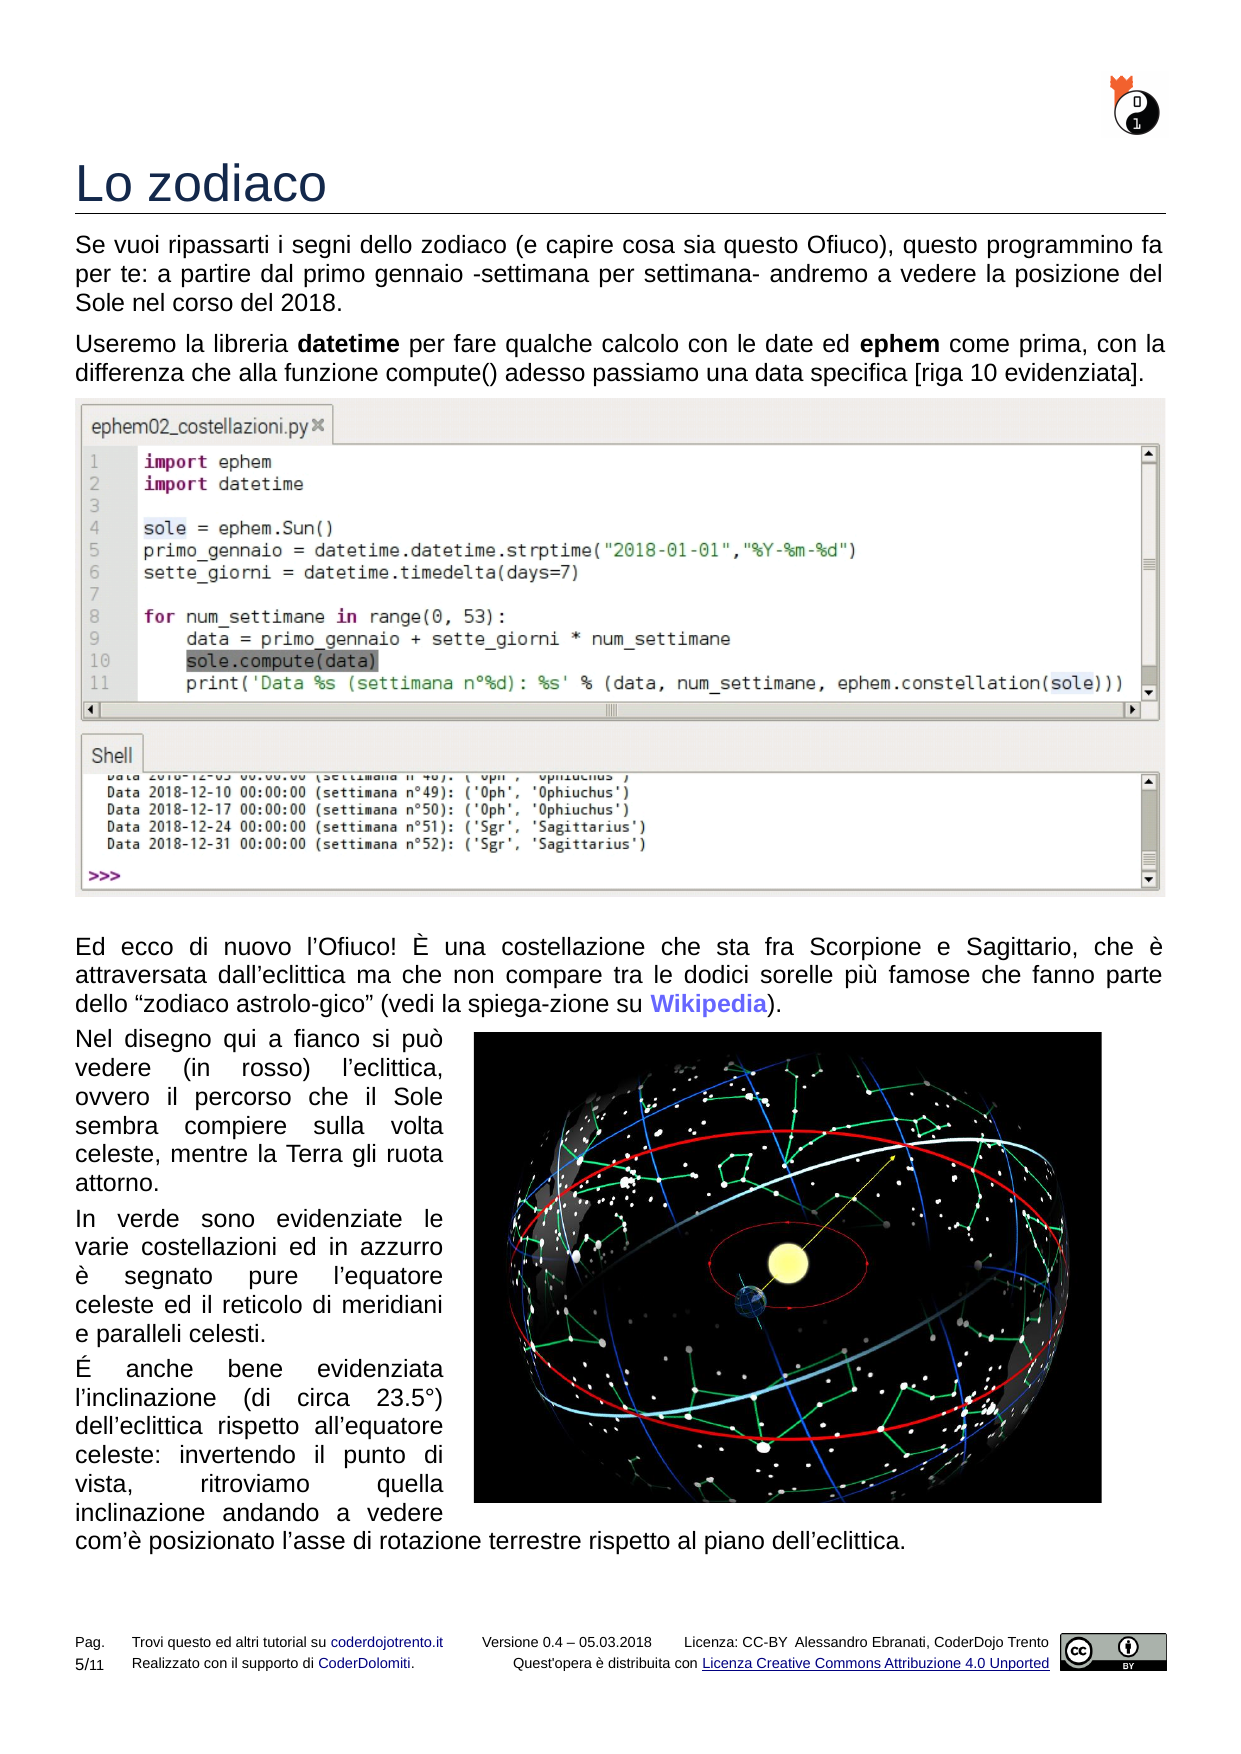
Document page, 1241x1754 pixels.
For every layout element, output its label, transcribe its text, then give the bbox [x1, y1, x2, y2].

picture [1060, 1633, 1167, 1671]
text Nel disegno qui a fianco si può vedere (in rosso) l’eclittica, ovvero il percorso che il Sole sembra compiere sulla volta celeste, mentre la Terra gli ruota attorno. [75, 1024, 1166, 1197]
text Se vuoi ripassarti i segni dello zodiaco (e capire cosa sia questo Ofiuco), questo programmino fa per te: a partire dal primo gennaio -settimana per settimana- andremo a vedere la posizione del Sole nel corso del 2018. [75, 230, 1166, 316]
text Useremo la libreria datetime per fare qualche calcolo con le date ed ephem come prima, con la differenza che alla funzione compute() adesso passiamo una data specifica [riga 10 evidenziata]. [75, 329, 1166, 386]
text É anche bene evidenziata l’inclinazione (di circa 23.5°) dell’eclittica rispetto all’equatore celeste: invertendo il punto di vista, ritroviamo quella inclinazione andando a vedere com’è posizionato l’asse di rotazione terrestre rispetto al piano dell’eclittica. [75, 1354, 1166, 1555]
text [1102, 1203, 1166, 1347]
picture [473, 1032, 1102, 1503]
text In verde sono evidenziate le varie costellazioni ed in azzurro è segnato pure l’equatore celeste ed il reticolo di meridiani e paralleli celesti. [75, 1203, 473, 1347]
text Ed ecco di nuovo l’Ofiuco! È una costellazione che sta fra Scorpione e Sagittario, che è attraversata dall’eclittica ma che non compare tra le dodici sorelle più famose che fanno parte dello “zodiaco astrolo-gico” (vedi la spiega-zione su Wikipedia). [75, 932, 1166, 1018]
picture [1101, 71, 1169, 138]
picture [75, 398, 1166, 897]
text Lo zodiaco [75, 153, 1166, 213]
